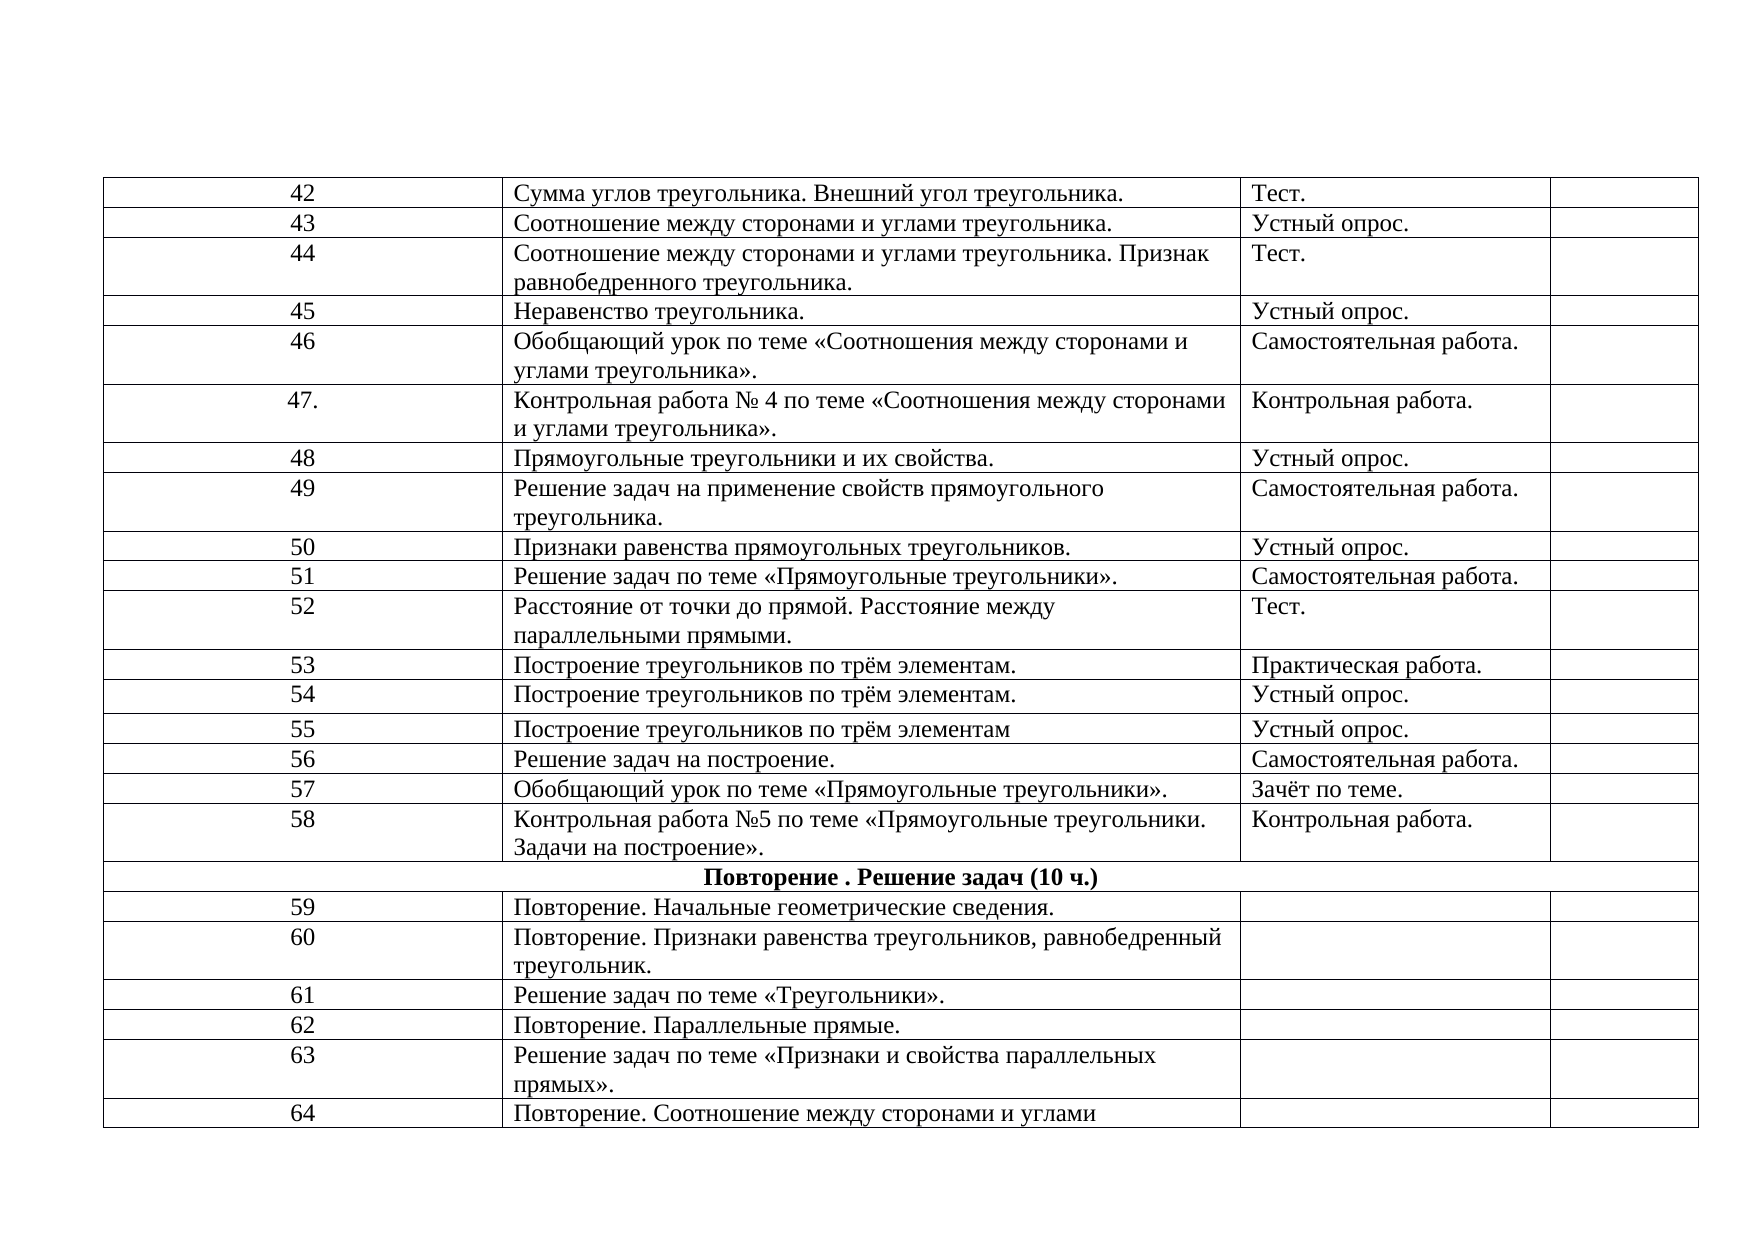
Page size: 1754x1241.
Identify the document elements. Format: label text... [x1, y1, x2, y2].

table_cell 46 [104, 326, 502, 384]
table_cell 53 [104, 650, 502, 678]
table_cell Решение задач по теме «Признаки и свойства параллельных прямых». [503, 1040, 1240, 1097]
table_cell 61 [104, 980, 502, 1009]
table_cell Обобщающий урок по теме «Прямоугольные треугольники». [503, 774, 1240, 803]
table_cell [1551, 922, 1698, 979]
table_cell Самостоятельная работа. [1241, 326, 1550, 384]
table_cell 45 [104, 296, 502, 325]
table_cell 51 [104, 561, 502, 590]
table_cell Построение треугольников по трём элементам [503, 714, 1240, 743]
table_cell [1551, 326, 1698, 384]
table_cell 44 [104, 238, 502, 295]
table_cell [1551, 443, 1698, 472]
table_cell Решение задач на построение. [503, 744, 1240, 773]
table_cell 56 [104, 744, 502, 773]
table_cell Устный опрос. [1241, 296, 1550, 325]
table_cell Тест. [1241, 591, 1550, 649]
table_cell Устный опрос. [1241, 443, 1550, 472]
table_cell Устный опрос. [1241, 714, 1550, 743]
table_cell Построение треугольников по трём элементам. [503, 650, 1240, 678]
table_cell [1551, 1099, 1698, 1127]
table_cell Решение задач на применение свойств прямоугольного треугольника. [503, 473, 1240, 531]
table_cell Контрольная работа. [1241, 804, 1550, 861]
table_cell [1241, 922, 1550, 979]
table_cell 64 [104, 1099, 502, 1127]
table_cell Самостоятельная работа. [1241, 561, 1550, 590]
table_cell [1551, 296, 1698, 325]
table_cell [1551, 1040, 1698, 1097]
table_cell Соотношение между сторонами и углами треугольника. [503, 208, 1240, 237]
table_cell 62 [104, 1010, 502, 1039]
table_cell Соотношение между сторонами и углами треугольника. Признак равнобедренного треугольника. [503, 238, 1240, 295]
table_cell 49 [104, 473, 502, 531]
table_cell [1551, 238, 1698, 295]
table_cell [1551, 714, 1698, 743]
table_cell [1551, 804, 1698, 861]
table_cell 52 [104, 591, 502, 649]
table_cell 50 [104, 532, 502, 560]
table_cell Повторение. Признаки равенства треугольников, равнобедренный треугольник. [503, 922, 1240, 979]
table_cell [1551, 532, 1698, 560]
table_cell Повторение. Параллельные прямые. [503, 1010, 1240, 1039]
table_cell 59 [104, 892, 502, 921]
table_cell [1241, 892, 1550, 921]
table_cell Обобщающий урок по теме «Соотношения между сторонами и углами треугольника». [503, 326, 1240, 384]
table_cell Самостоятельная работа. [1241, 744, 1550, 773]
table_cell [1241, 980, 1550, 1009]
table_cell Устный опрос. [1241, 208, 1550, 237]
table_cell Решение задач по теме «Треугольники». [503, 980, 1240, 1009]
table_cell Расстояние от точки до прямой. Расстояние между параллельными прямыми. [503, 591, 1240, 649]
table_cell Построение треугольников по трём элементам. [503, 680, 1240, 713]
table_cell Зачёт по теме. [1241, 774, 1550, 803]
table_cell Устный опрос. [1241, 680, 1550, 713]
table_cell Сумма углов треугольника. Внешний угол треугольника. [503, 178, 1240, 207]
table_cell Прямоугольные треугольники и их свойства. [503, 443, 1240, 472]
table_cell Неравенство треугольника. [503, 296, 1240, 325]
table_cell 63 [104, 1040, 502, 1097]
table_cell [1241, 1040, 1550, 1097]
table_cell [1551, 892, 1698, 921]
table_cell [1551, 650, 1698, 678]
table_cell Самостоятельная работа. [1241, 473, 1550, 531]
table_cell 60 [104, 922, 502, 979]
table_cell [1551, 473, 1698, 531]
table_cell Тест. [1241, 178, 1550, 207]
table_cell 58 [104, 804, 502, 861]
table_cell 55 [104, 714, 502, 743]
table_cell Контрольная работа №5 по теме «Прямоугольные треугольники. Задачи на построение». [503, 804, 1240, 861]
table_cell 47. [104, 385, 502, 442]
table_cell Устный опрос. [1241, 532, 1550, 560]
table_cell Повторение. Соотношение между сторонами и углами [503, 1099, 1240, 1127]
table_cell 48 [104, 443, 502, 472]
table_cell Практическая работа. [1241, 650, 1550, 678]
table_cell 57 [104, 774, 502, 803]
table_cell [1551, 680, 1698, 713]
table_cell 43 [104, 208, 502, 237]
table_cell [1551, 208, 1698, 237]
table_cell [1551, 561, 1698, 590]
table_cell Повторение . Решение задач (10 ч.) [104, 862, 1698, 891]
table_cell Контрольная работа. [1241, 385, 1550, 442]
table_cell [1551, 774, 1698, 803]
table_cell Контрольная работа № 4 по теме «Соотношения между сторонами и углами треугольника». [503, 385, 1240, 442]
table_cell [1551, 1010, 1698, 1039]
table_cell 42 [104, 178, 502, 207]
table_cell Тест. [1241, 238, 1550, 295]
table_cell [1551, 744, 1698, 773]
table_cell Решение задач по теме «Прямоугольные треугольники». [503, 561, 1240, 590]
table_cell 54 [104, 680, 502, 713]
table_cell [1241, 1099, 1550, 1127]
table_cell [1551, 178, 1698, 207]
table_cell [1551, 980, 1698, 1009]
table_cell Повторение. Начальные геометрические сведения. [503, 892, 1240, 921]
table_cell Признаки равенства прямоугольных треугольников. [503, 532, 1240, 560]
table_cell [1551, 591, 1698, 649]
table_cell [1241, 1010, 1550, 1039]
table_cell [1551, 385, 1698, 442]
